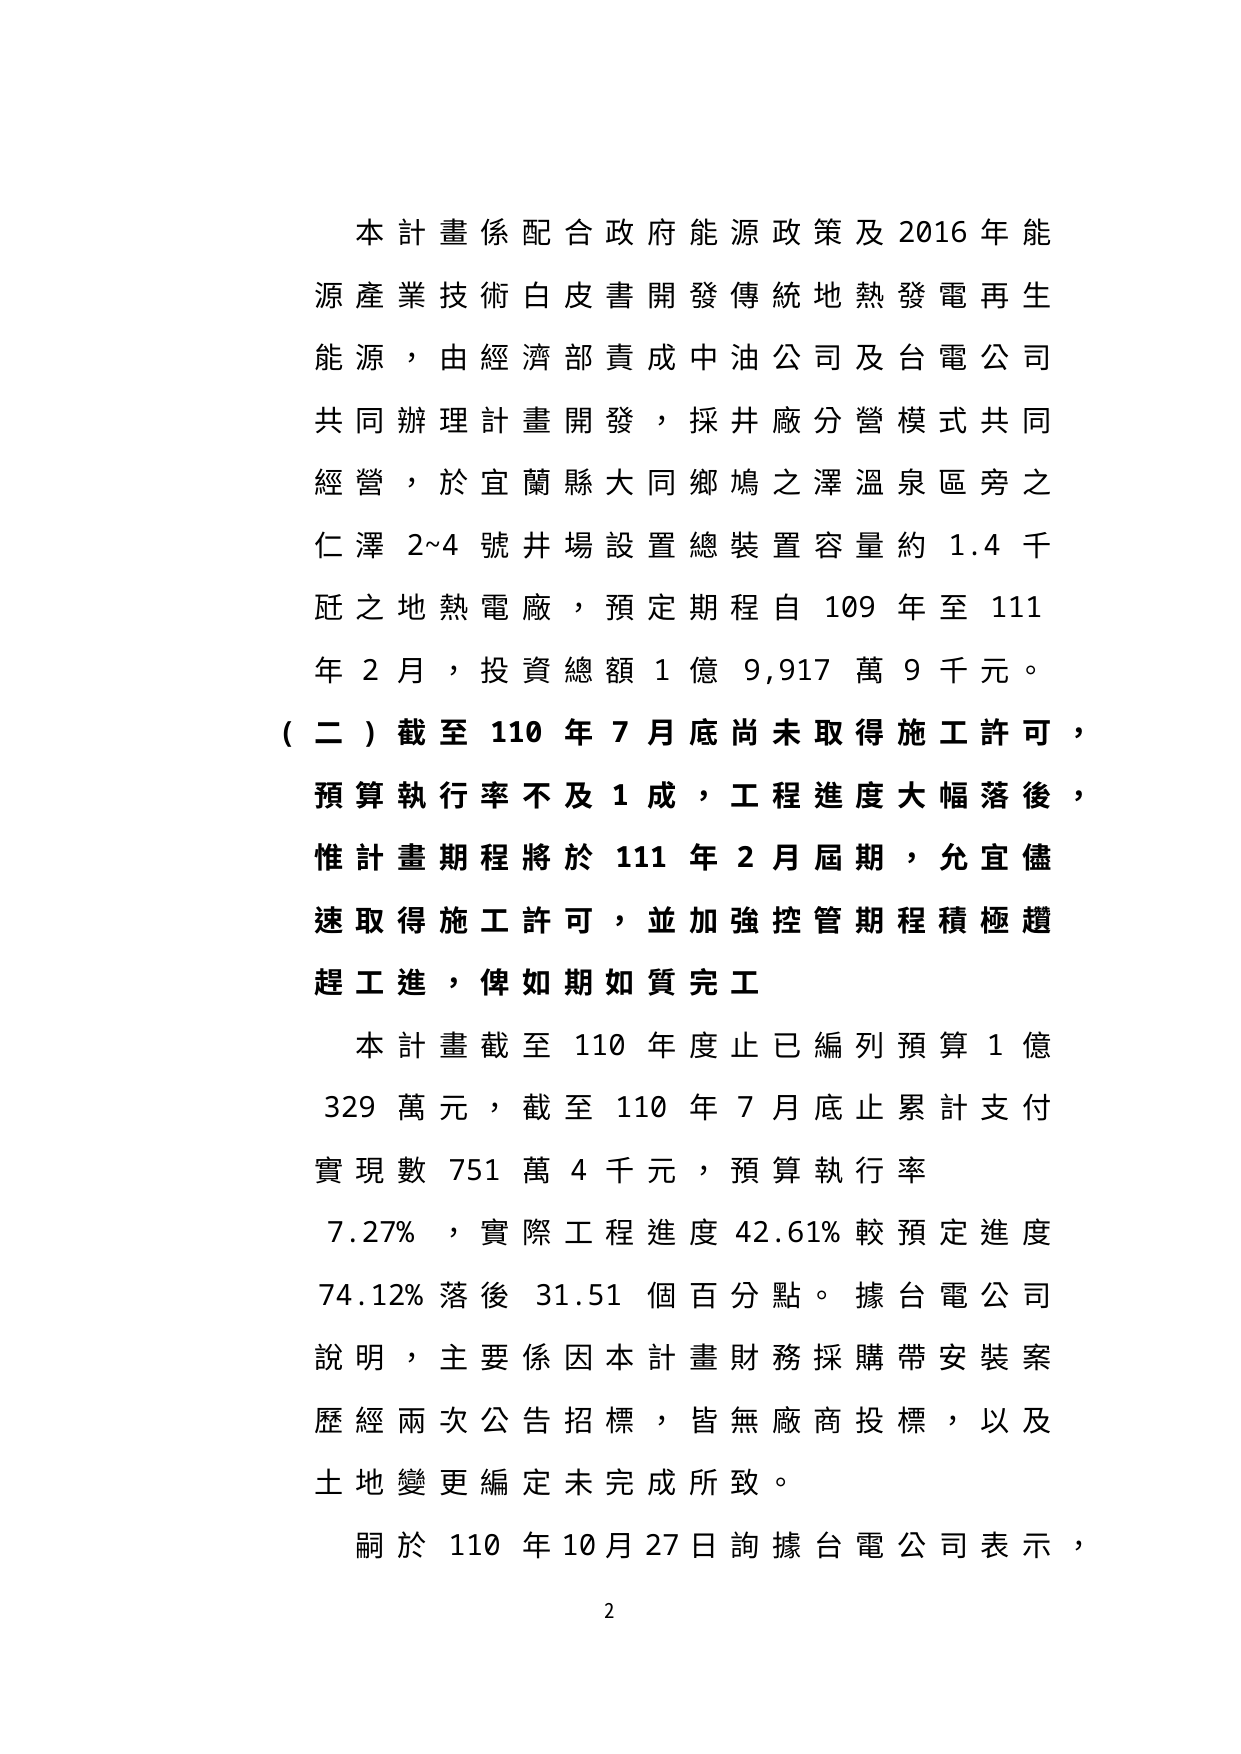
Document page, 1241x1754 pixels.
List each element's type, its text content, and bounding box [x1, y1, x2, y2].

text 本計畫截至110年度止已編列預算1億329萬元，截至110年7月底止累計支付實現數751萬4千元，預算執行率7.27%，實際工程進度42.61%較預定進度74.12%落後31.51個百分點。據台電公司說明，主要係因本計畫財務採購帶安裝案歷經兩次公告招標，皆無廠商投標，以及土地變更編定未完成所致。 [271, 1002, 1058, 1502]
text 本計畫係配合政府能源政策及2016年能源產業技術白皮書開發傳統地熱發電再生能源，由經濟部責成中油公司及台電公司共同辦理計畫開發，採井廠分營模式共同經營，於宜蘭縣大同鄉鳩之澤溫泉區旁之仁澤2~4號井場設置總裝置容量約1.4千瓩之地熱電廠，預定期程自109年至111年2月，投資總額1億9,917萬9千元。 [271, 189, 1058, 689]
text 嗣於110年10月27日詢據台電公司表示，本計畫業已於110年9月28日完成土地變更編定， 同年10月21日完成財務採購帶安裝案決標，將俟財務採購案決標公告後再申請施工許可。按本計畫預定期程將於111年2月屆期，剩餘期程距今不到半年，台電公司允宜儘速完備相關前置作業並積極趲趕工進，俾如期如質完工。 [271, 1502, 1058, 1564]
text (二)截至110年7月底尚未取得施工許可，預算執行率不及1成，工程進度大幅落後，惟計畫期程將於111年2月屆期，允宜儘速取得施工許可，並加強控管期程積極趲趕工進，俾如期如質完工 [242, 689, 1058, 1002]
